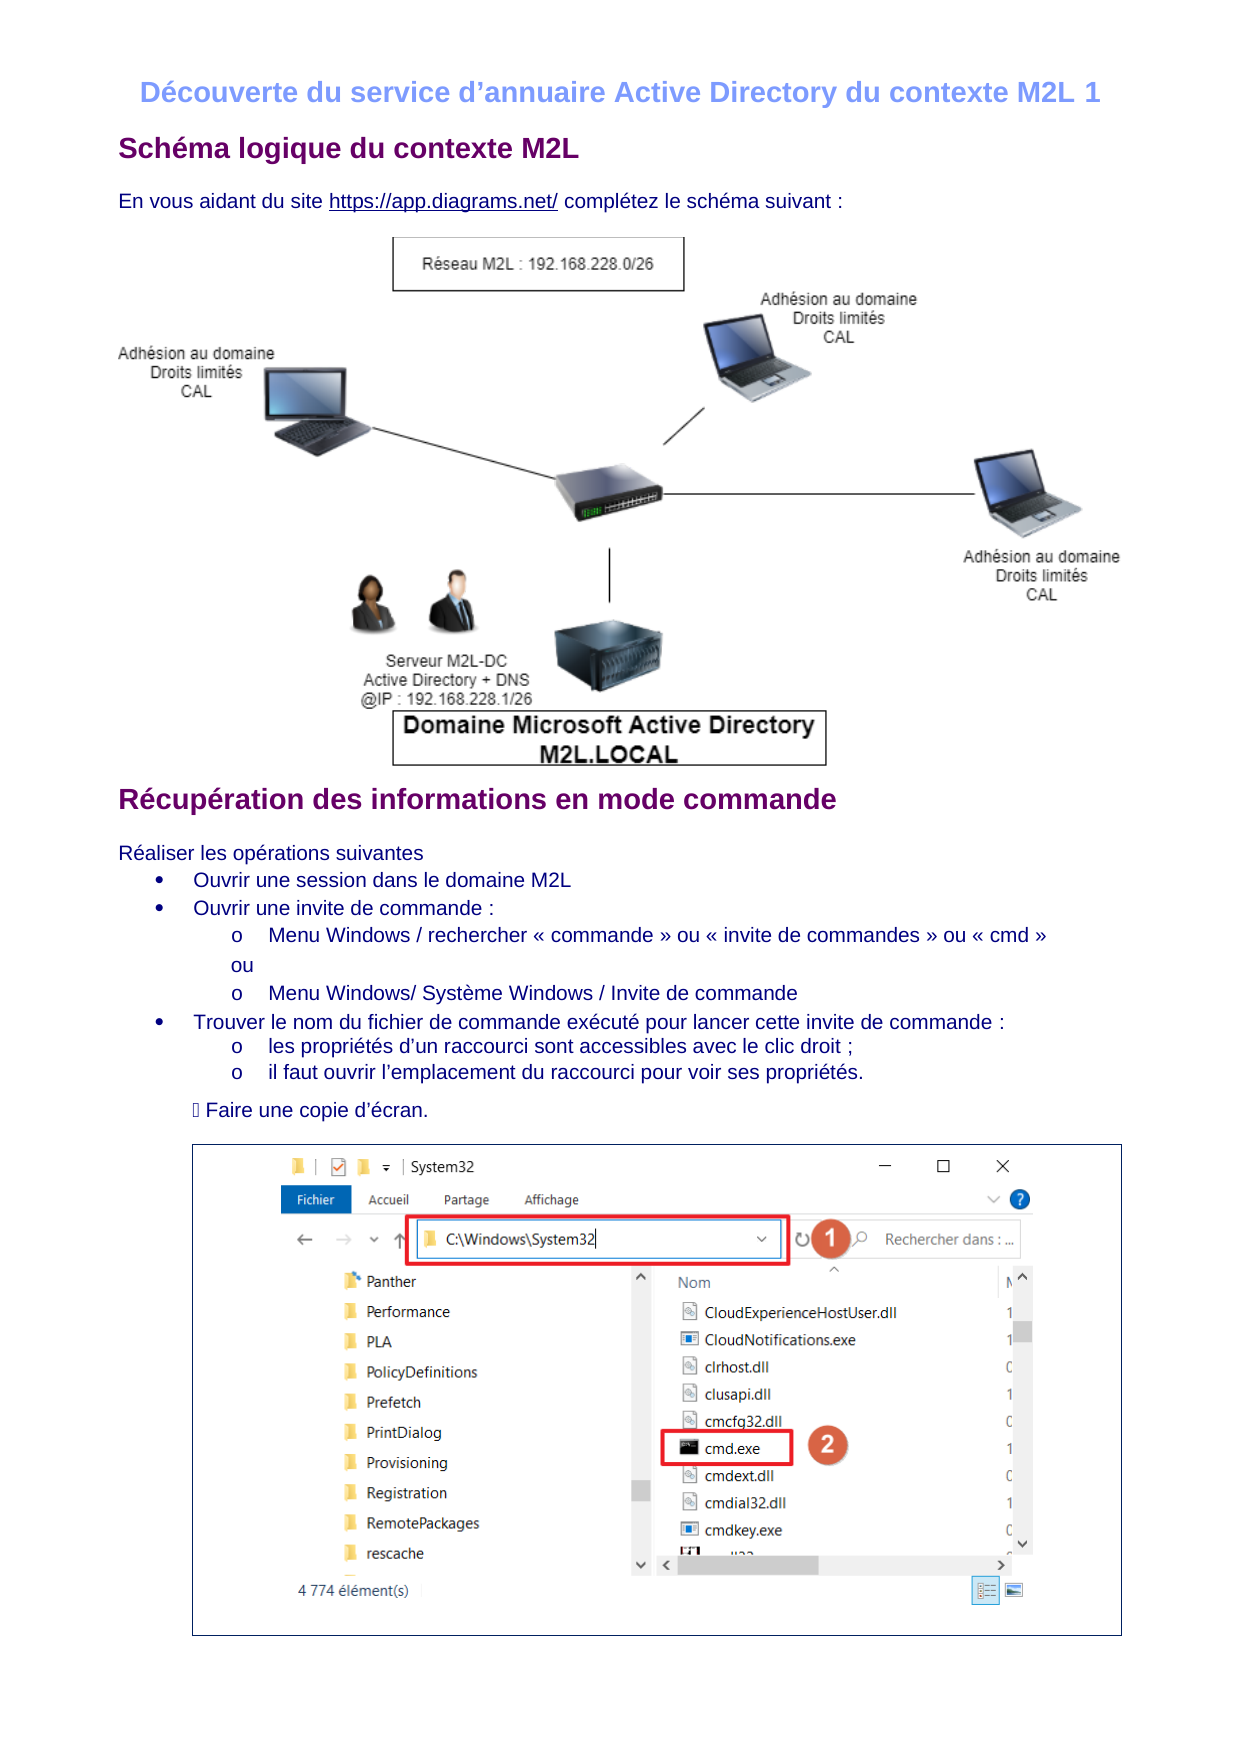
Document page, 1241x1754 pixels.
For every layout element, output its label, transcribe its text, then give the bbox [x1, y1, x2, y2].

text Récupération des informations en mode commande [118, 782, 1122, 816]
text  Faire une copie d’écran. [118, 1098, 1122, 1122]
text ou [231, 953, 1122, 977]
list il faut ouvrir l’emplacement du raccourci pour voir ses propriétés. [231, 1060, 1122, 1086]
text En vous aidant du site https://app.diagrams.net/ complétez le schéma suivant : [118, 189, 1122, 213]
list Menu Windows / rechercher « commande » ou « invite de commandes » ou « cmd » [231, 923, 1122, 949]
text Réaliser les opérations suivantes [118, 841, 1122, 864]
text Schéma logique du contexte M2L [118, 131, 1122, 164]
list Menu Windows/ Système Windows / Invite de commande [231, 980, 1122, 1006]
list Ouvrir une invite de commande : [156, 896, 1122, 920]
list Ouvrir une session dans le domaine M2L [156, 868, 1122, 892]
list les propriétés d’un raccourci sont accessibles avec le clic droit ; [231, 1034, 1122, 1060]
list Trouver le nom du fichier de commande exécuté pour lancer cette invite de commande : [156, 1010, 1122, 1034]
